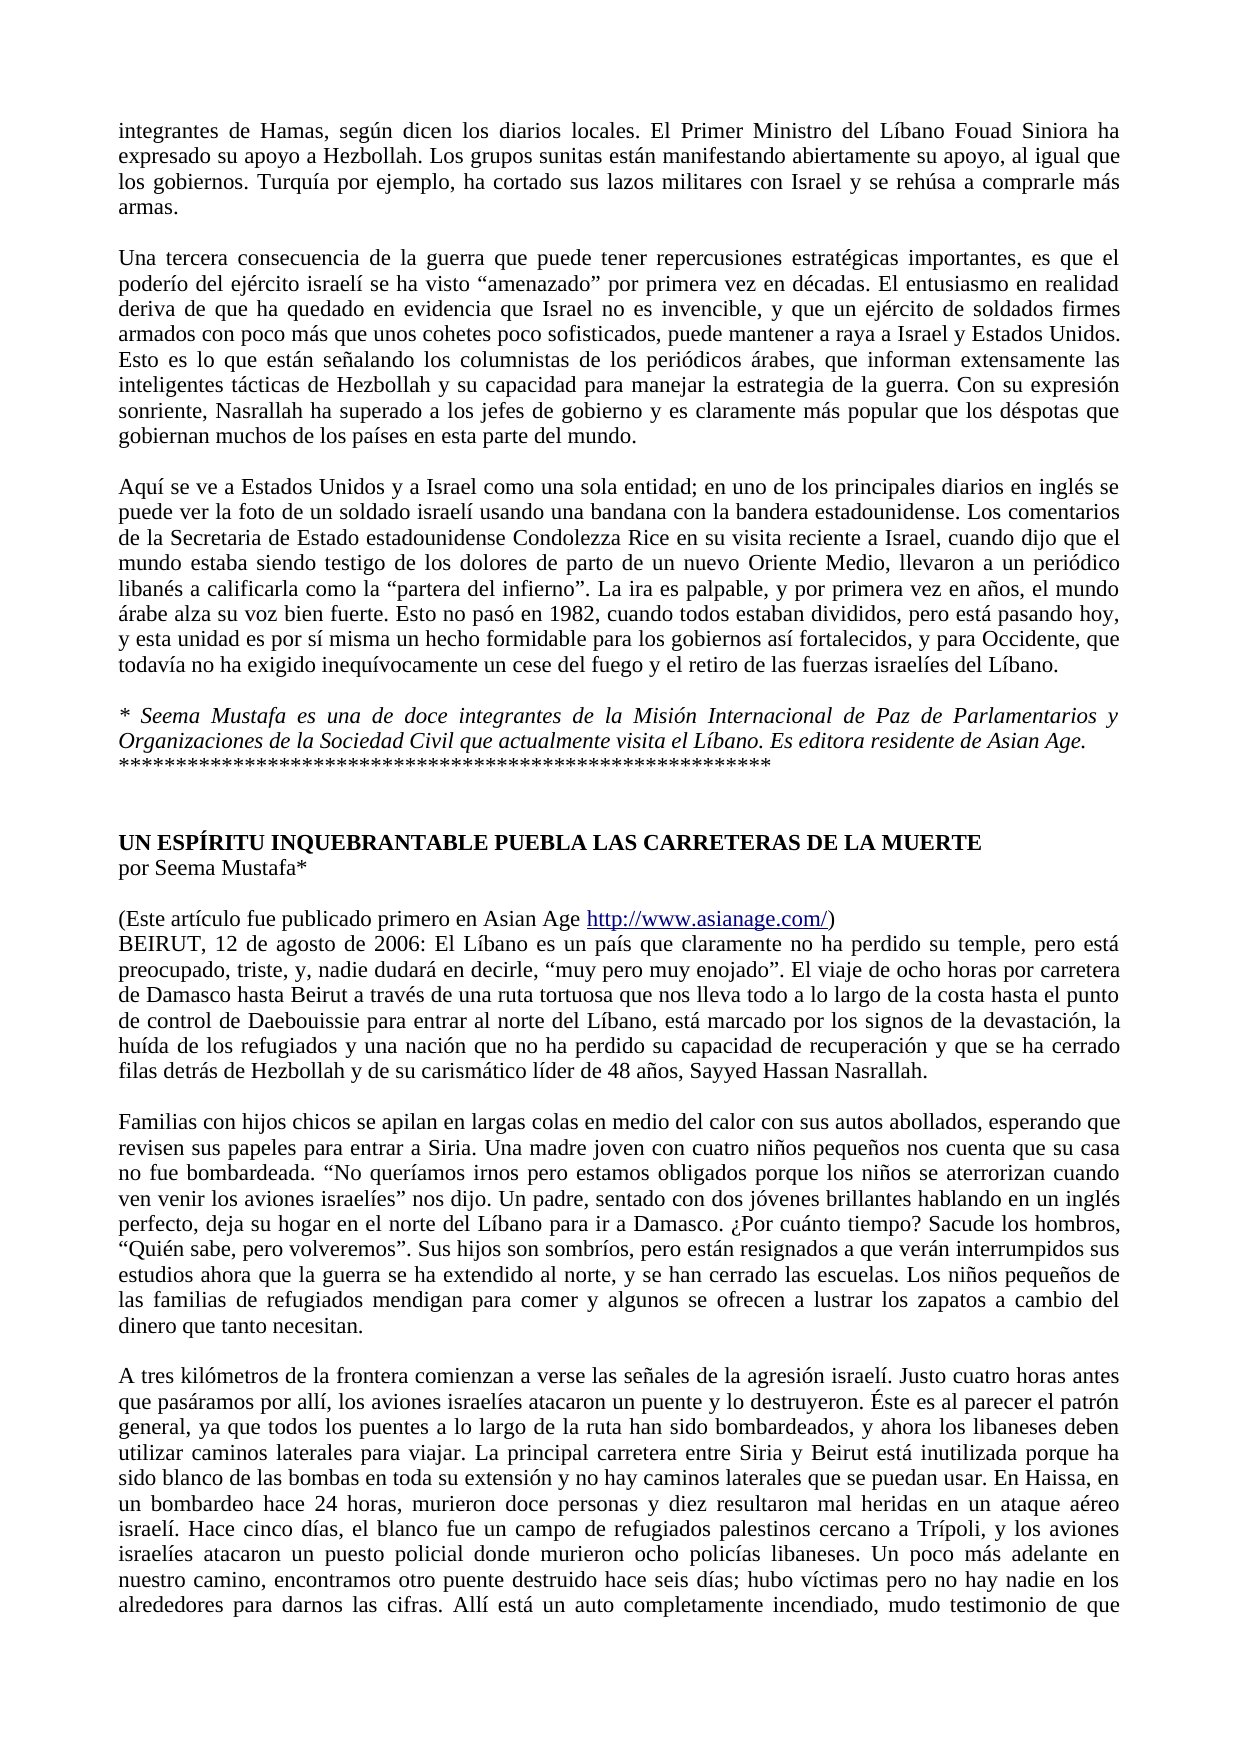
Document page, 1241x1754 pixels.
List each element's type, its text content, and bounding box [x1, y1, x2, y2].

text integrantes de Hamas, según dicen los diarios locales. El Primer Ministro del Líbano Fouad Siniora ha expresado su apoyo a Hezbollah. Los grupos sunitas están manifestando abiertamente su apoyo, al igual que los gobiernos. Turquía por ejemplo, ha cortado sus lazos militares con Israel y se rehúsa a comprarle más armas. [118, 118, 1122, 220]
text * Seema Mustafa es una de doce integrantes de la Misión Internacional de Paz de Parlamentarios y Organizaciones de la Sociedad Civil que actualmente visita el Líbano. Es editora residente de Asian Age. [118, 703, 1122, 753]
text ********************************************************* [118, 753, 1122, 779]
text Aquí se ve a Estados Unidos y a Israel como una sola entidad; en uno de los principales diarios en inglés se puede ver la foto de un soldado israelí usando una bandana con la bandera estadounidense. Los comentarios de la Secretaria de Estado estadounidense Condolezza Rice en su visita reciente a Israel, cuando dijo que el mundo estaba siendo testigo de los dolores de parto de un nuevo Oriente Medio, llevaron a un periódico libanés a calificarla como la “partera del infierno”. La ira es palpable, y por primera vez en años, el mundo árabe alza su voz bien fuerte. Esto no pasó en 1982, cuando todos estaban divididos, pero está pasando hoy, y esta unidad es por sí misma un hecho formidable para los gobiernos así fortalecidos, y para Occidente, que todavía no ha exigido inequívocamente un cese del fuego y el retiro de las fuerzas israelíes del Líbano. [118, 474, 1122, 677]
text UN ESPÍRITU INQUEBRANTABLE PUEBLA LAS CARRETERAS DE LA MUERTE [118, 830, 1122, 855]
text A tres kilómetros de la frontera comienzan a verse las señales de la agresión israelí. Justo cuatro horas antes que pasáramos por allí, los aviones israelíes atacaron un puente y lo destruyeron. Éste es al parecer el patrón general, ya que todos los puentes a lo largo de la ruta han sido bombardeados, y ahora los libaneses deben utilizar caminos laterales para viajar. La principal carretera entre Siria y Beirut está inutilizada porque ha sido blanco de las bombas en toda su extensión y no hay caminos laterales que se puedan usar. En Haissa, en un bombardeo hace 24 horas, murieron doce personas y diez resultaron mal heridas en un ataque aéreo israelí. Hace cinco días, el blanco fue un campo de refugiados palestinos cercano a Trípoli, y los aviones israelíes atacaron un puesto policial donde murieron ocho policías libaneses. Un poco más adelante en nuestro camino, encontramos otro puente destruido hace seis días; hubo víctimas pero no hay nadie en los alrededores para darnos las cifras. Allí está un auto completamente incendiado, mudo testimonio de que [118, 1363, 1122, 1618]
text BEIRUT, 12 de agosto de 2006: El Líbano es un país que claramente no ha perdido su temple, pero está preocupado, triste, y, nadie dudará en decirle, “muy pero muy enojado”. El viaje de ocho horas por carretera de Damasco hasta Beirut a través de una ruta tortuosa que nos lleva todo a lo largo de la costa hasta el punto de control de Daebouissie para entrar al norte del Líbano, está marcado por los signos de la devastación, la huída de los refugiados y una nación que no ha perdido su capacidad de recuperación y que se ha cerrado filas detrás de Hezbollah y de su carismático líder de 48 años, Sayyed Hassan Nasrallah. [118, 931, 1122, 1084]
text Una tercera consecuencia de la guerra que puede tener repercusiones estratégicas importantes, es que el poderío del ejército israelí se ha visto “amenazado” por primera vez en décadas. El entusiasmo en realidad deriva de que ha quedado en evidencia que Israel no es invencible, y que un ejército de soldados firmes armados con poco más que unos cohetes poco sofisticados, puede mantener a raya a Israel y Estados Unidos. Esto es lo que están señalando los columnistas de los periódicos árabes, que informan extensamente las inteligentes tácticas de Hezbollah y su capacidad para manejar la estrategia de la guerra. Con su expresión sonriente, Nasrallah ha superado a los jefes de gobierno y es claramente más popular que los déspotas que gobiernan muchos de los países en esta parte del mundo. [118, 245, 1122, 448]
text por Seema Mustafa* [118, 855, 1122, 881]
text Familias con hijos chicos se apilan en largas colas en medio del calor con sus autos abollados, esperando que revisen sus papeles para entrar a Siria. Una madre joven con cuatro niños pequeños nos cuenta que su casa no fue bombardeada. “No queríamos irnos pero estamos obligados porque los niños se aterrorizan cuando ven venir los aviones israelíes” nos dijo. Un padre, sentado con dos jóvenes brillantes hablando en un inglés perfecto, deja su hogar en el norte del Líbano para ir a Damasco. ¿Por cuánto tiempo? Sacude los hombros, “Quién sabe, pero volveremos”. Sus hijos son sombríos, pero están resignados a que verán interrumpidos sus estudios ahora que la guerra se ha extendido al norte, y se han cerrado las escuelas. Los niños pequeños de las familias de refugiados mendigan para comer y algunos se ofrecen a lustrar los zapatos a cambio del dinero que tanto necesitan. [118, 1109, 1122, 1338]
text (Este artículo fue publicado primero en Asian Age http://www.asianage.com/) [118, 906, 1122, 931]
